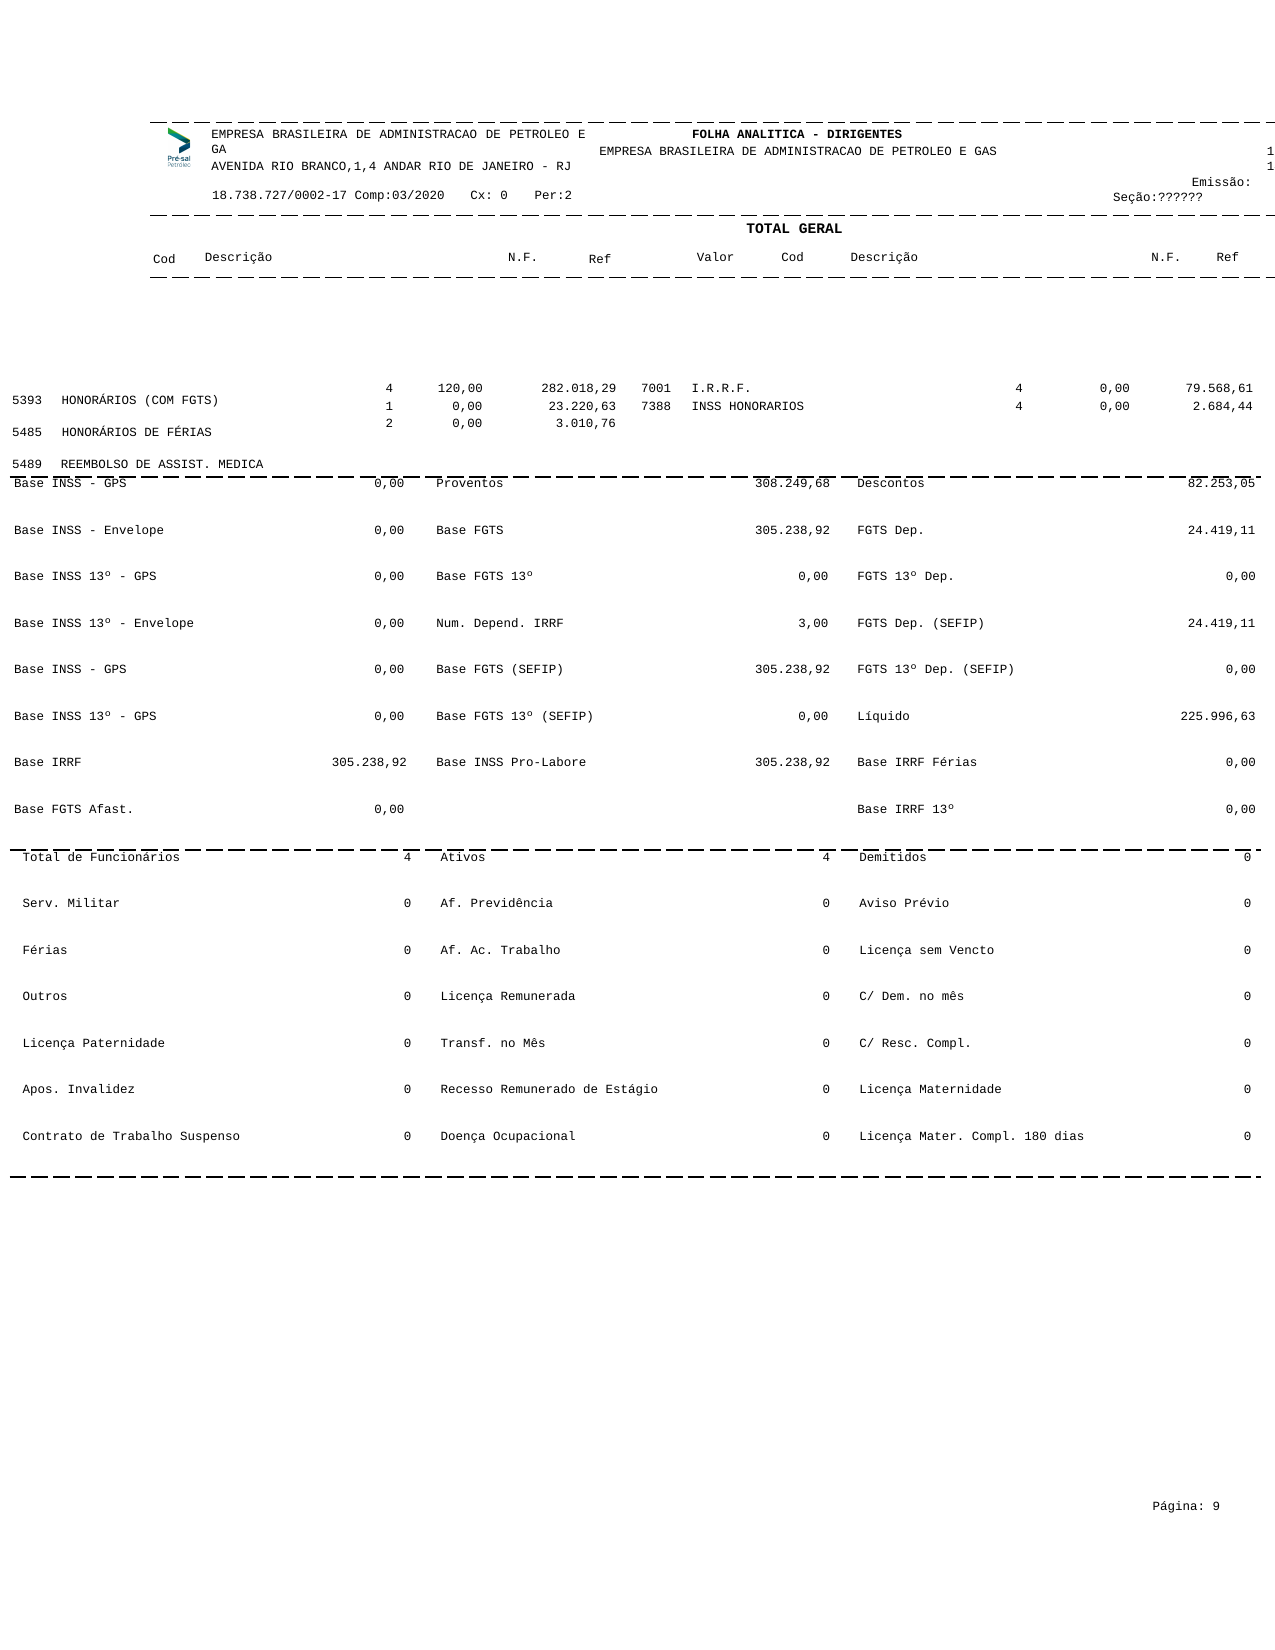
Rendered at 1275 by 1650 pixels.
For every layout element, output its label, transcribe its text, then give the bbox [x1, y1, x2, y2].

table_cell Valor [1267, 216, 1275, 277]
table_cell Base FGTS 13º (SEFIP) [436, 710, 641, 756]
table_cell 0,00 [332, 524, 436, 570]
table_cell 0 [691, 1130, 857, 1176]
table_cell Descontos [857, 476, 1099, 524]
table_cell Base FGTS Afast. [10, 803, 332, 849]
table_cell 0 [1180, 849, 1261, 897]
table_cell 3,00 [691, 617, 857, 663]
table_header 282.018,29 23.220,63 3.010,76 [541, 383, 641, 476]
table_cell [641, 617, 691, 663]
table_cell Proventos [436, 476, 541, 524]
table_cell 0 [691, 1037, 857, 1083]
table_cell Num. Depend. IRRF [436, 617, 641, 663]
table_cell [641, 849, 691, 897]
table_cell Base INSS - GPS [10, 663, 332, 710]
table_cell 0,00 [332, 617, 436, 663]
table_cell Base IRRF [10, 756, 332, 803]
table_header FOLHA ANALITICA - DIRIGENTES EMPRESA BRASILEIRA DE ADMINISTRACAO DE PETROLEO E GAS [589, 122, 1113, 214]
table_cell 0 [691, 897, 857, 944]
table_cell 0 [1180, 1130, 1261, 1176]
table_cell FGTS 13º Dep. (SEFIP) [857, 663, 1099, 710]
table_header 79.568,61 2.684,44 [1180, 383, 1261, 476]
table_cell 225.996,63 [1180, 710, 1261, 756]
table_cell Base IRRF Férias [857, 756, 1099, 803]
table_cell [1100, 710, 1180, 756]
table_cell [641, 803, 691, 849]
table_cell Base INSS 13º - GPS [10, 710, 332, 756]
table_cell Doença Ocupacional [436, 1130, 691, 1176]
table_cell [1100, 803, 1180, 849]
table_cell 4 [691, 849, 857, 897]
table_cell Base INSS 13º - GPS [10, 570, 332, 617]
table_cell Total de Funcionários [10, 849, 332, 897]
table_cell 0 [332, 1130, 436, 1176]
table_cell Contrato de Trabalho Suspenso [10, 1130, 332, 1176]
table_cell Ativos [436, 849, 641, 897]
table_cell Outros [10, 990, 332, 1037]
table_header I.R.R.F. INSS HONORARIOS [691, 383, 857, 476]
table_cell C/ Dem. no mês [857, 990, 1099, 1037]
table_cell 82.253,05 [1180, 476, 1261, 524]
table_cell Serv. Militar [10, 897, 332, 944]
table_cell Cod [150, 215, 204, 277]
table_cell 0 [1180, 1037, 1261, 1083]
table_header V.12.1.25.231 19/03/2020 14:41:22 [1267, 123, 1275, 214]
table_cell 308.249,68 [691, 476, 857, 524]
table_cell [641, 897, 691, 944]
table_cell Líquido [857, 710, 1099, 756]
table_cell 0 [332, 897, 436, 944]
table_cell 0 [691, 1083, 857, 1129]
table_cell [1100, 897, 1180, 944]
table_cell 0,00 [1180, 663, 1261, 710]
table_header Emissão: Seção:?????? [1113, 122, 1267, 214]
table_cell Base INSS Pro-Labore [436, 756, 641, 803]
table_header 120,00 0,00 0,00 [436, 383, 541, 476]
table_cell 305.238,92 [691, 663, 857, 710]
table_cell 0,00 [1180, 756, 1261, 803]
table_cell 0,00 [1180, 570, 1261, 617]
table_cell [1100, 617, 1180, 663]
table_cell 0,00 [332, 570, 436, 617]
table_cell 0,00 [1180, 803, 1261, 849]
table_cell [641, 990, 691, 1037]
table_cell 0 [691, 944, 857, 990]
table_header 4 1 2 [332, 383, 436, 476]
table_cell Ref [589, 215, 697, 277]
table_cell Af. Ac. Trabalho [436, 944, 641, 990]
table_cell [1100, 849, 1180, 897]
table_cell Base IRRF 13º [857, 803, 1099, 849]
table_cell [1100, 990, 1180, 1037]
table_cell 0 [332, 990, 436, 1037]
table_cell 24.419,11 [1180, 524, 1261, 570]
table_cell TOTAL GERAL Valor Cod Descrição [697, 215, 1113, 277]
table_cell Af. Previdência [436, 897, 641, 944]
table_header 5393 HONORÁRIOS (COM FGTS) 5485 HONORÁRIOS DE FÉRIAS 5489 REEMBOLSO DE ASSIST. MEDICA [10, 383, 332, 476]
table_cell [541, 476, 641, 524]
table_cell Descrição N.F. [205, 215, 589, 277]
table_cell 0 [1180, 1083, 1261, 1129]
table_cell C/ Resc. Compl. [857, 1037, 1099, 1083]
table_cell Licença Mater. Compl. 180 dias [857, 1130, 1099, 1176]
table_cell [1100, 944, 1180, 990]
table_cell N.F. Ref [1113, 215, 1267, 277]
table_cell [1100, 1130, 1180, 1176]
table_cell [1100, 663, 1180, 710]
table_cell Aviso Prévio [857, 897, 1099, 944]
table_cell [436, 803, 641, 849]
table_cell 0 [691, 990, 857, 1037]
table_cell FGTS 13º Dep. [857, 570, 1099, 617]
table_cell 0 [1180, 990, 1261, 1037]
table_cell Base FGTS [436, 524, 541, 570]
table_cell [641, 476, 691, 524]
table_header 0,00 0,00 [1100, 383, 1180, 476]
table_cell Recesso Remunerado de Estágio [436, 1083, 691, 1129]
table_cell 0 [332, 1037, 436, 1083]
table_cell 0,00 [332, 476, 436, 524]
table_cell [1100, 756, 1180, 803]
table_cell 4 [332, 849, 436, 897]
table_cell Base INSS - Envelope [10, 524, 332, 570]
table_cell Base FGTS 13º [436, 570, 641, 617]
table_cell [641, 663, 691, 710]
table_cell [691, 803, 857, 849]
table_cell [1100, 476, 1180, 524]
table_cell 0 [1180, 944, 1261, 990]
table_cell Transf. no Mês [436, 1037, 641, 1083]
table_cell FGTS Dep. [857, 524, 1099, 570]
table_cell Base FGTS (SEFIP) [436, 663, 641, 710]
table_cell 0 [332, 1083, 436, 1129]
table_cell [641, 756, 691, 803]
table_cell [1100, 570, 1180, 617]
table_cell [641, 710, 691, 756]
table_cell [1100, 1037, 1180, 1083]
table_cell [641, 524, 691, 570]
table_cell 305.238,92 [691, 524, 857, 570]
table_cell [1100, 524, 1180, 570]
table_header [150, 122, 204, 214]
table_cell 0,00 [332, 663, 436, 710]
table_cell 0,00 [332, 803, 436, 849]
table_cell 0 [332, 944, 436, 990]
table_cell [641, 570, 691, 617]
table_cell 305.238,92 [691, 756, 857, 803]
table_cell Base INSS - GPS [10, 476, 332, 524]
table_cell Demitidos [857, 849, 1099, 897]
table_cell 0,00 [332, 710, 436, 756]
table_cell [641, 944, 691, 990]
table_header 4 4 [857, 383, 1099, 476]
table_cell 0 [1180, 897, 1261, 944]
table_cell 0,00 [691, 570, 857, 617]
table_cell [1100, 1083, 1180, 1129]
table_cell Licença Remunerada [436, 990, 641, 1037]
table_cell [541, 524, 641, 570]
table_cell Apos. Invalidez [10, 1083, 332, 1129]
table_cell 24.419,11 [1180, 617, 1261, 663]
table_cell FGTS Dep. (SEFIP) [857, 617, 1099, 663]
table_header 7001 7388 [641, 383, 691, 476]
table_cell Base INSS 13º - Envelope [10, 617, 332, 663]
table_header EMPRESA BRASILEIRA DE ADMINISTRACAO DE PETROLEO E GA AVENIDA RIO BRANCO,1,4 ANDAR RIO DE JANEIRO - RJ 18.738.727/0002-17 Comp:03/2020 Cx: 0 Per:2 [205, 122, 589, 214]
table_cell Licença Paternidade [10, 1037, 332, 1083]
table_cell Licença sem Vencto [857, 944, 1099, 990]
table_cell 305.238,92 [332, 756, 436, 803]
table_cell 0,00 [691, 710, 857, 756]
table_cell Licença Maternidade [857, 1083, 1099, 1129]
table_cell [641, 1037, 691, 1083]
table_cell Férias [10, 944, 332, 990]
